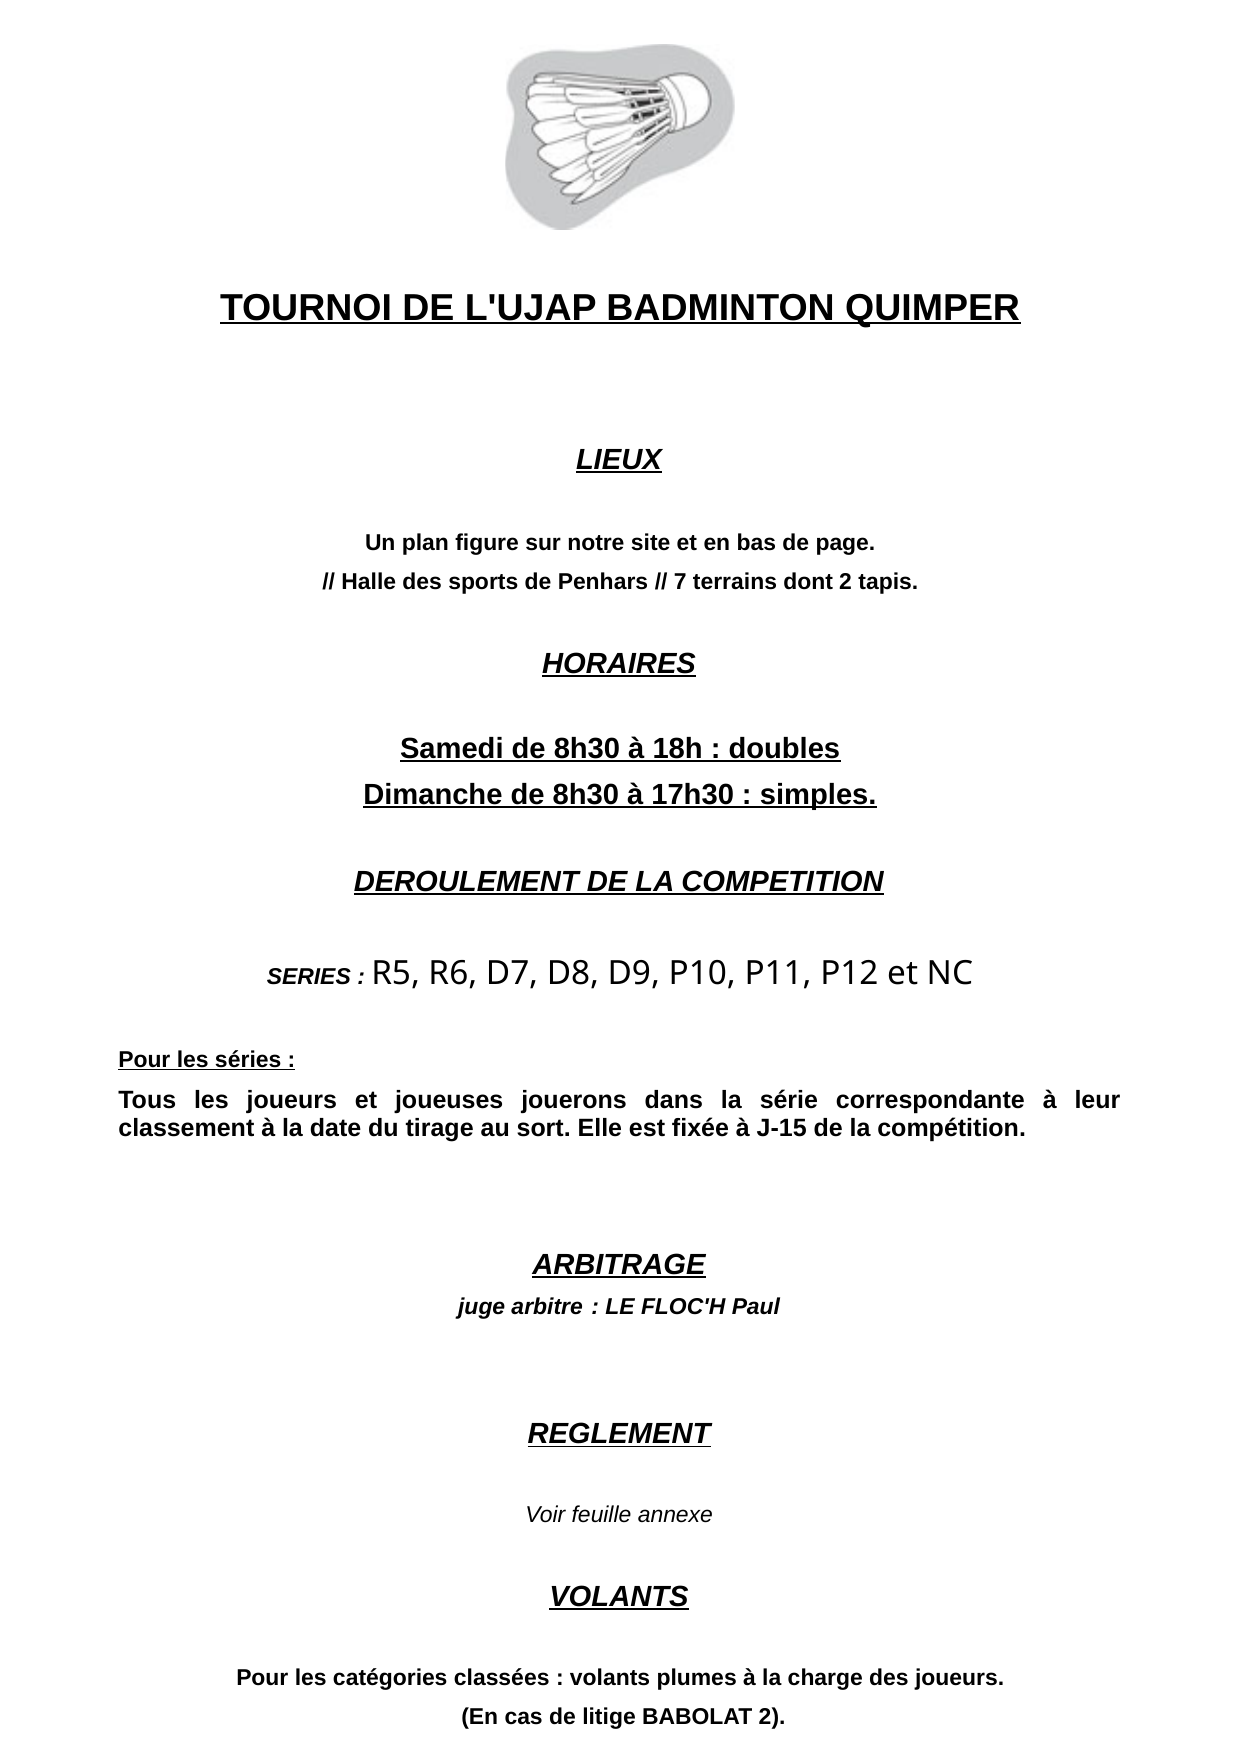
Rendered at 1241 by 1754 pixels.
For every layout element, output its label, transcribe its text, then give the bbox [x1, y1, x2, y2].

text HORAIRES [118, 646, 1122, 679]
text Samedi de 8h30 à 18h : doubles [118, 731, 1122, 764]
text ARBITRAGE [118, 1247, 1122, 1280]
text SERIES : R5, R6, D7, D8, D9, P10, P11, P12 et NC [118, 949, 1122, 994]
text (En cas de litige BABOLAT 2). [118, 1703, 1122, 1729]
text Voir feuille annexe [118, 1501, 1122, 1528]
text VOLANTS [118, 1579, 1122, 1613]
text REGLEMENT [118, 1417, 1122, 1450]
text Pour les séries : [118, 1046, 1122, 1072]
text TOURNOI DE L'UJAP BADMINTON QUIMPER [118, 285, 1122, 328]
text Dimanche de 8h30 à 17h30 : simples. [118, 777, 1122, 810]
text Tous les joueurs et joueuses jouerons dans la série correspondante à leur classement à la date du tirage au sort. Elle est fixée à J-15 de la compétition. [118, 1085, 1122, 1142]
text DEROULEMENT DE LA COMPETITION [118, 864, 1122, 898]
text Pour les catégories classées : volants plumes à la charge des joueurs. [118, 1664, 1122, 1690]
picture [505, 44, 735, 230]
text juge arbitre : LE FLOC'H Paul [118, 1293, 1122, 1319]
text // Halle des sports de Penhars // 7 terrains dont 2 tapis. [118, 568, 1122, 594]
text LIEUX [118, 442, 1122, 476]
text Un plan figure sur notre site et en bas de page. [118, 529, 1122, 556]
